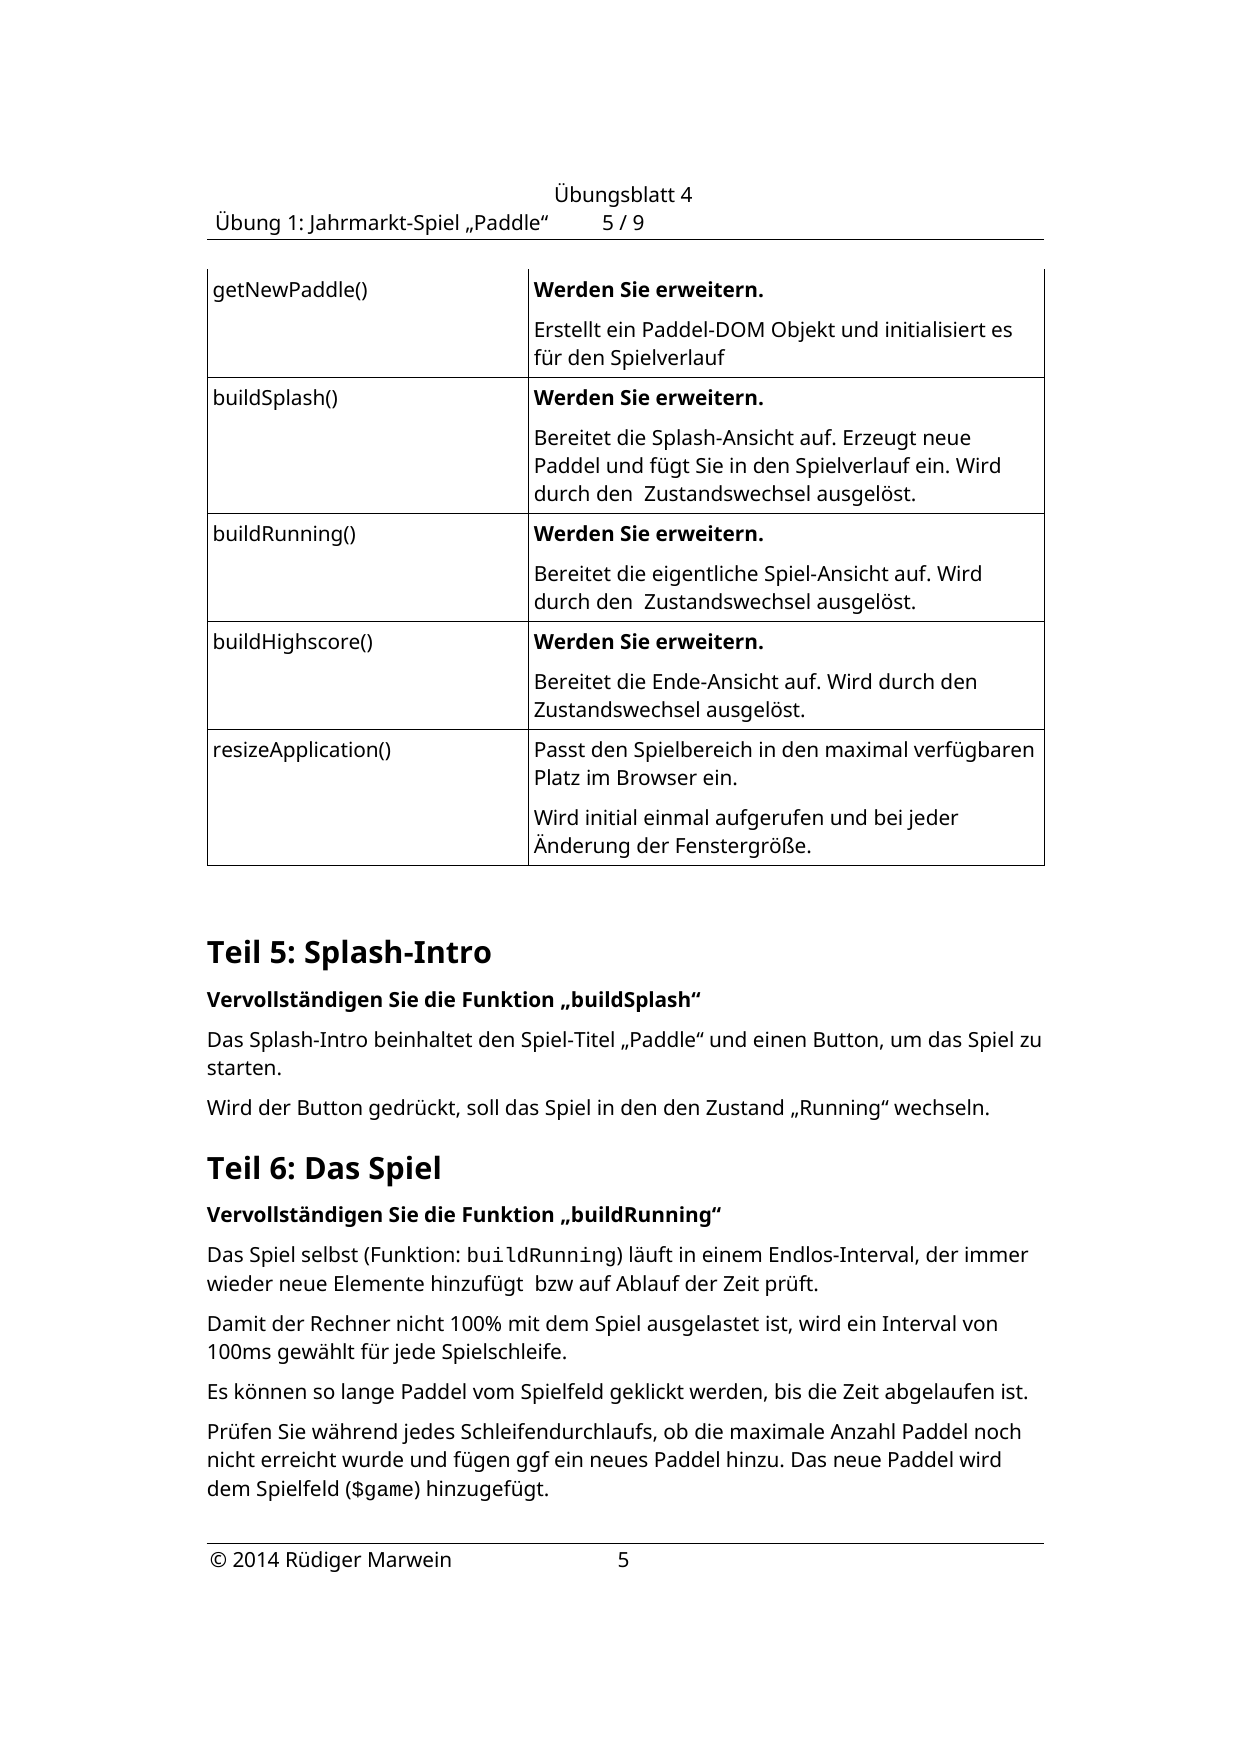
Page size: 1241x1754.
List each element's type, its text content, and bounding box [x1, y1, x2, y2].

table_cell Werden Sie erweitern. Bereitet die Splash-Ansicht auf. Erzeugt neue Paddel und fügt Sie in den Spielverlauf ein. Wird durch den Zustandswechsel ausgelöst. [529, 378, 1044, 513]
table_cell buildSplash() [208, 378, 528, 513]
table_cell Werden Sie erweitern. Erstellt ein Paddel-DOM Objekt und initialisiert es für den Spielverlauf [529, 269, 1044, 377]
table_cell Werden Sie erweitern. Bereitet die eigentliche Spiel-Ansicht auf. Wird durch den Zustandswechsel ausgelöst. [529, 514, 1044, 621]
text Das Spiel selbst (Funktion: buildRunning) läuft in einem Endlos-Interval, der immer wieder neue Elemente hinzufügt bzw auf Ablauf der Zeit prüft. [207, 1241, 1044, 1297]
table_cell getNewPaddle() [208, 269, 528, 377]
table_cell Werden Sie erweitern. Bereitet die Ende-Ansicht auf. Wird durch den Zustandswechsel ausgelöst. [529, 622, 1044, 729]
table_cell buildHighscore() [208, 622, 528, 729]
text Prüfen Sie während jedes Schleifendurchlaufs, ob die maximale Anzahl Paddel noch nicht erreicht wurde und fügen ggf ein neues Paddel hinzu. Das neue Paddel wird dem Spielfeld ($game) hinzugefügt. [207, 1417, 1044, 1502]
text Vervollständigen Sie die Funktion „buildSplash“ [207, 985, 1044, 1013]
text Wird der Button gedrückt, soll das Spiel in den den Zustand „Running“ wechseln. [207, 1093, 1044, 1121]
text Vervollständigen Sie die Funktion „buildRunning“ [207, 1201, 1044, 1229]
table_cell resizeApplication() [208, 730, 528, 865]
table_cell Passt den Spielbereich in den maximal verfügbaren Platz im Browser ein. Wird initial einmal aufgerufen und bei jeder Änderung der Fenstergröße. [529, 730, 1044, 865]
subtitle Teil 5: Splash-Intro [207, 931, 1044, 972]
text Damit der Rechner nicht 100% mit dem Spiel ausgelastet ist, wird ein Interval von 100ms gewählt für jede Spielschleife. [207, 1309, 1044, 1366]
text Das Splash-Intro beinhaltet den Spiel-Titel „Paddle“ und einen Button, um das Spiel zu starten. [207, 1025, 1044, 1081]
table_cell buildRunning() [208, 514, 528, 621]
subtitle Teil 6: Das Spiel [207, 1146, 1044, 1188]
text Es können so lange Paddel vom Spielfeld geklickt werden, bis die Zeit abgelaufen ist. [207, 1377, 1044, 1406]
